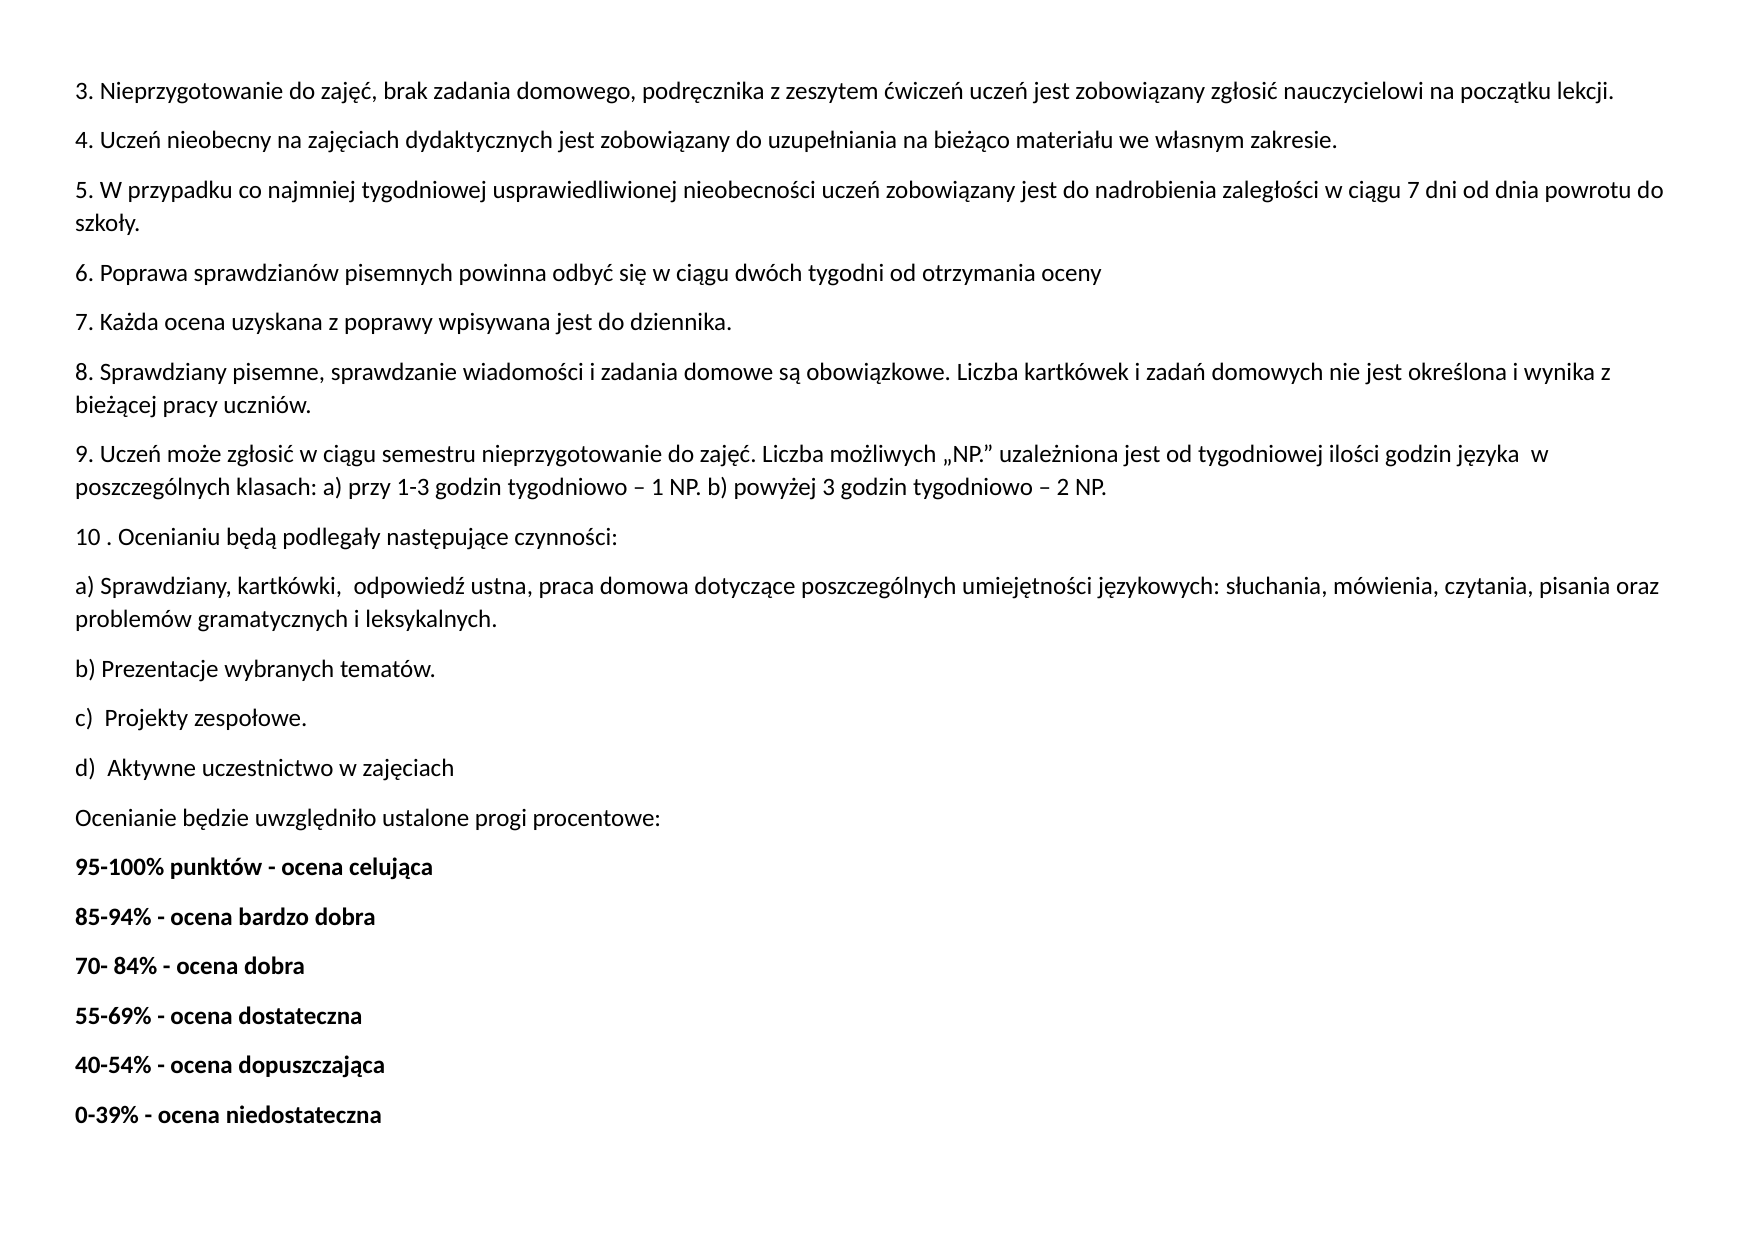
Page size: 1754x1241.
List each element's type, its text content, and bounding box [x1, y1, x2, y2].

text 3. Nieprzygotowanie do zajęć, brak zadania domowego, podręcznika z zeszytem ćwiczeń uczeń jest zobowiązany zgłosić nauczycielowi na początku lekcji. [75, 75, 1679, 106]
text a) Sprawdziany, kartkówki, odpowiedź ustna, praca domowa dotyczące poszczególnych umiejętności językowych: słuchania, mówienia, czytania, pisania oraz problemów gramatycznych i leksykalnych. [75, 570, 1679, 634]
text b) Prezentacje wybranych tematów. [75, 653, 1679, 683]
text 70- 84% - ocena dobra [75, 950, 1679, 981]
text 40-54% - ocena dopuszczająca [75, 1049, 1679, 1080]
text d) Aktywne uczestnictwo w zajęciach [75, 752, 1679, 783]
text 4. Uczeń nieobecny na zajęciach dydaktycznych jest zobowiązany do uzupełniania na bieżąco materiału we własnym zakresie. [75, 124, 1679, 155]
text 95-100% punktów - ocena celująca [75, 851, 1679, 882]
text 10 . Ocenianiu będą podlegały następujące czynności: [75, 521, 1679, 551]
text 0-39% - ocena niedostateczna [75, 1099, 1679, 1130]
text c) Projekty zespołowe. [75, 702, 1679, 733]
text 5. W przypadku co najmniej tygodniowej usprawiedliwionej nieobecności uczeń zobowiązany jest do nadrobienia zaległości w ciągu 7 dni od dnia powrotu do szkoły. [75, 174, 1679, 238]
text 85-94% - ocena bardzo dobra [75, 901, 1679, 931]
text 9. Uczeń może zgłosić w ciągu semestru nieprzygotowanie do zajęć. Liczba możliwych „NP.” uzależniona jest od tygodniowej ilości godzin języka w poszczególnych klasach: a) przy 1-3 godzin tygodniowo – 1 NP. b) powyżej 3 godzin tygodniowo – 2 NP. [75, 438, 1679, 502]
text 55-69% - ocena dostateczna [75, 1000, 1679, 1031]
text Ocenianie będzie uwzględniło ustalone progi procentowe: [75, 802, 1679, 832]
text 8. Sprawdziany pisemne, sprawdzanie wiadomości i zadania domowe są obowiązkowe. Liczba kartkówek i zadań domowych nie jest określona i wynika z bieżącej pracy uczniów. [75, 356, 1679, 419]
text 7. Każda ocena uzyskana z poprawy wpisywana jest do dziennika. [75, 306, 1679, 337]
text 6. Poprawa sprawdzianów pisemnych powinna odbyć się w ciągu dwóch tygodni od otrzymania oceny [75, 257, 1679, 287]
